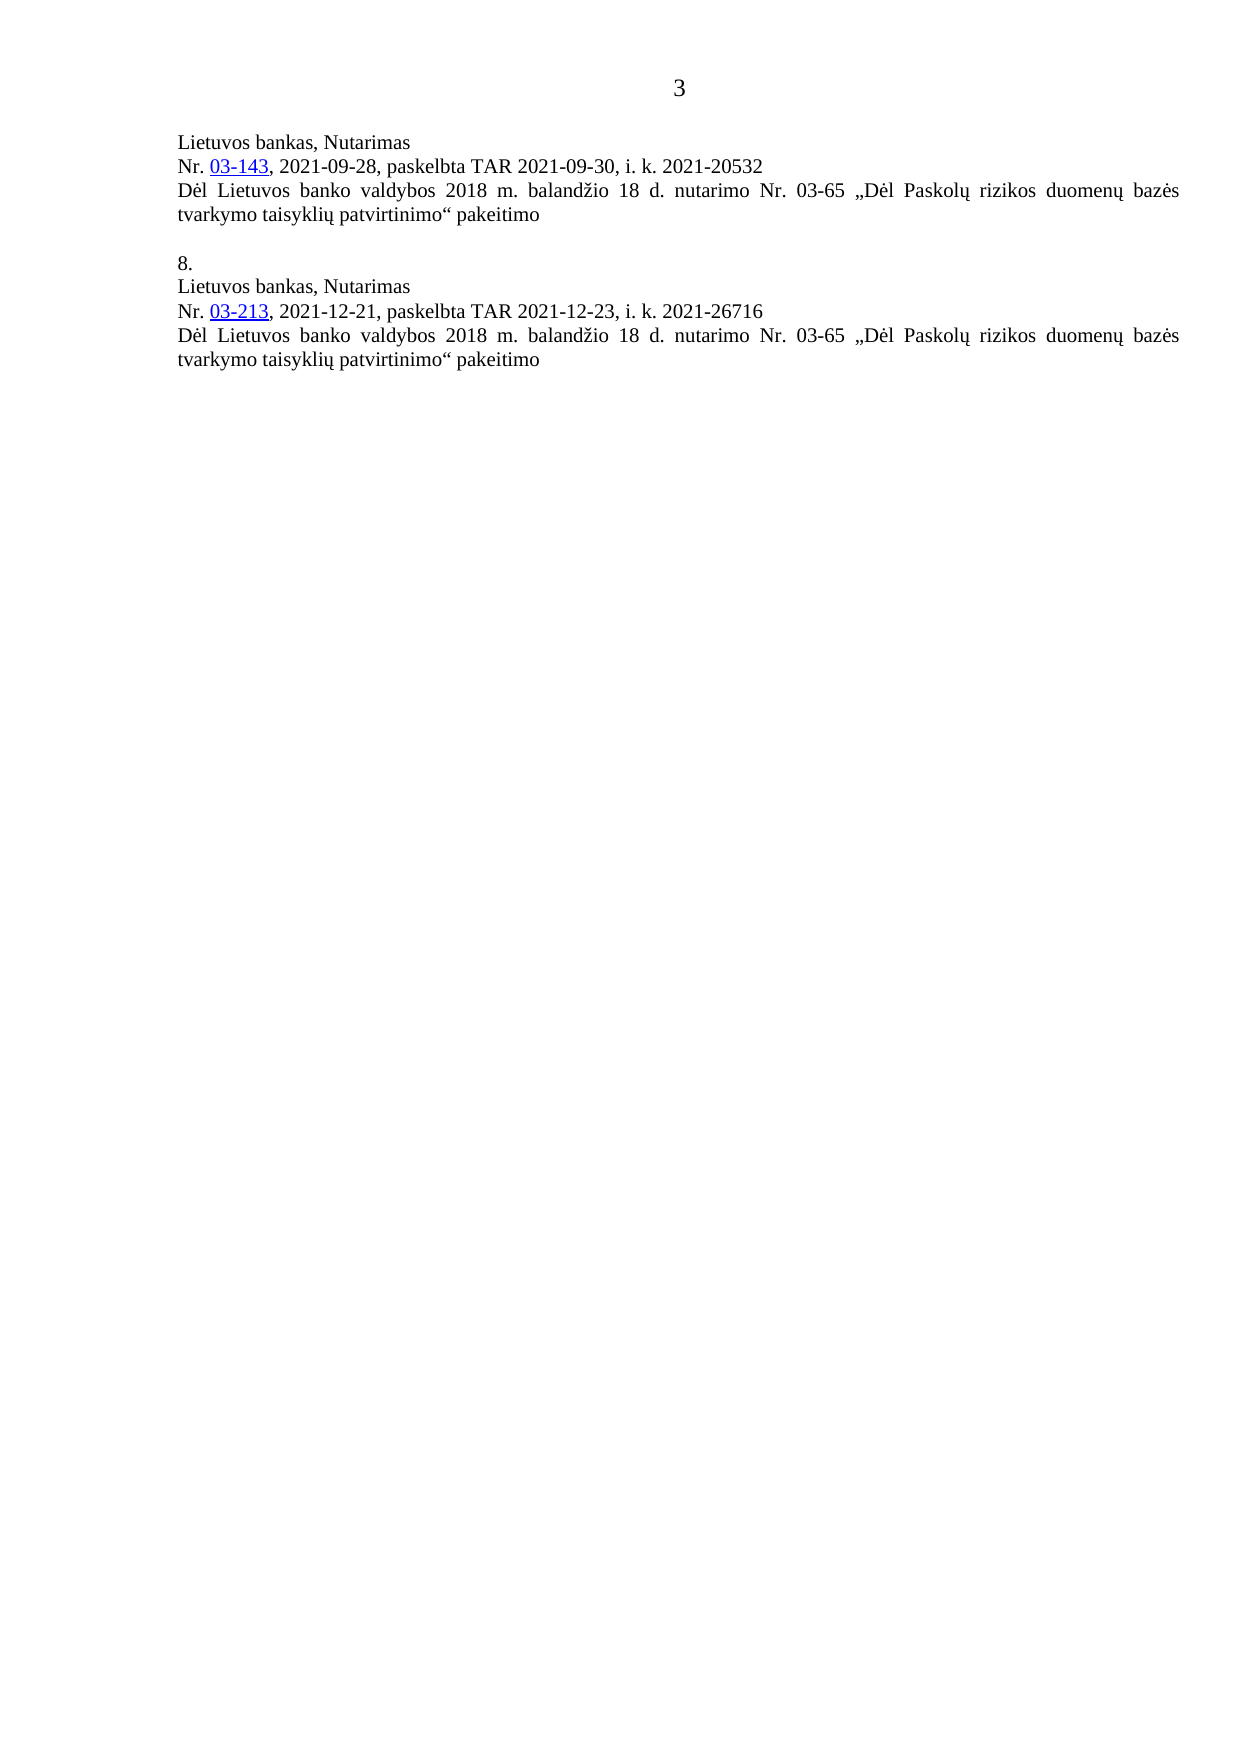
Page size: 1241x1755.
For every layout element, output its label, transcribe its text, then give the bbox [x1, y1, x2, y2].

text Lietuvos bankas, Nutarimas [177, 130, 1181, 154]
text Dėl Lietuvos banko valdybos 2018 m. balandžio 18 d. nutarimo Nr. 03-65 „Dėl Paskolų rizikos duomenų bazės tvarkymo taisyklių patvirtinimo“ pakeitimo [177, 178, 1181, 226]
text Nr. 03-213, 2021-12-21, paskelbta TAR 2021-12-23, i. k. 2021-26716 [177, 298, 1181, 323]
text Nr. 03-143, 2021-09-28, paskelbta TAR 2021-09-30, i. k. 2021-20532 [177, 154, 1181, 178]
text Lietuvos bankas, Nutarimas [177, 274, 1181, 298]
text Dėl Lietuvos banko valdybos 2018 m. balandžio 18 d. nutarimo Nr. 03-65 „Dėl Paskolų rizikos duomenų bazės tvarkymo taisyklių patvirtinimo“ pakeitimo [177, 323, 1181, 371]
text 8. [177, 250, 1181, 274]
